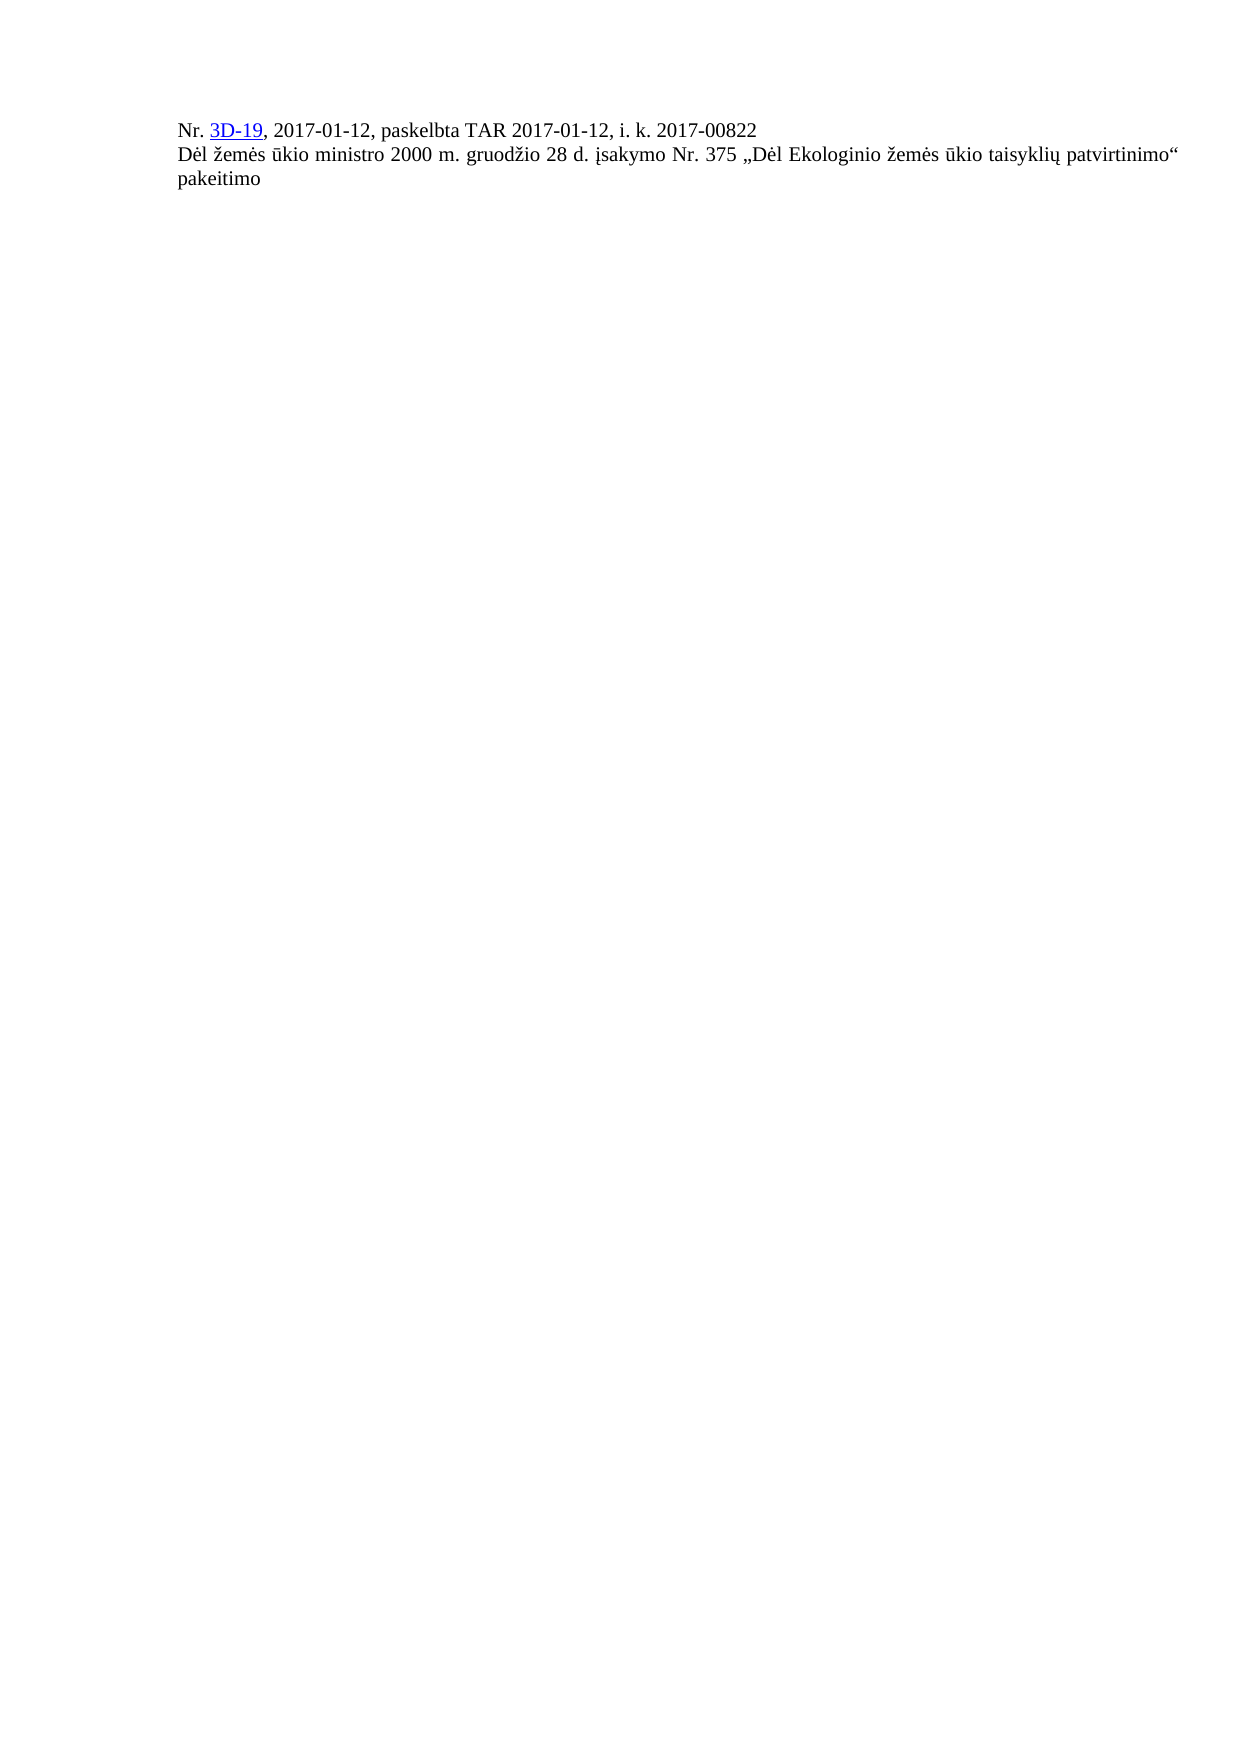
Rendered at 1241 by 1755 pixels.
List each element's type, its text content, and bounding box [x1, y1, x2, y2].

text Nr. 3D-19, 2017-01-12, paskelbta TAR 2017-01-12, i. k. 2017-00822 [177, 118, 1181, 142]
text Dėl žemės ūkio ministro 2000 m. gruodžio 28 d. įsakymo Nr. 375 „Dėl Ekologinio žemės ūkio taisyklių patvirtinimo“ pakeitimo [177, 142, 1181, 190]
